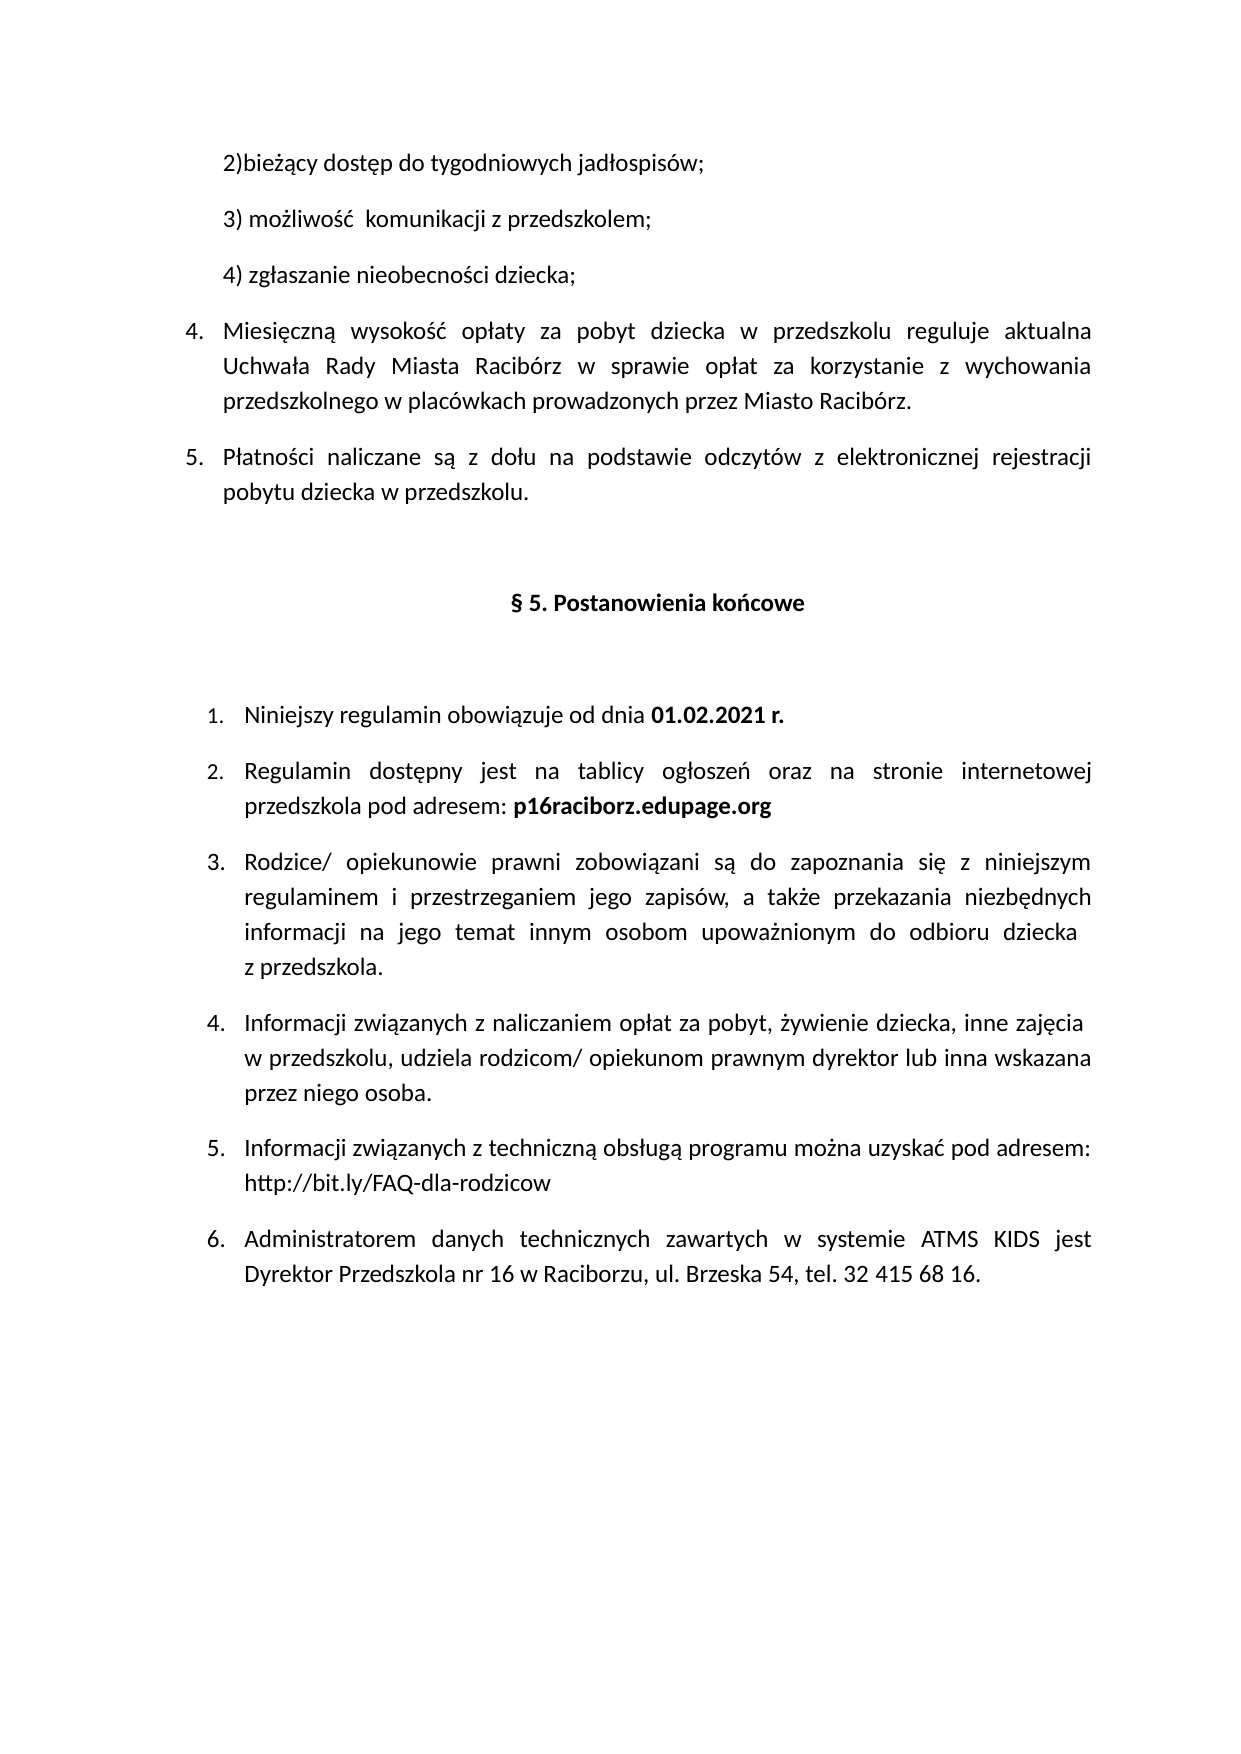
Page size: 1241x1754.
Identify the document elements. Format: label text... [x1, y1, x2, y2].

list Administratorem danych technicznych zawartych w systemie ATMS KIDS jest Dyrektor Przedszkola nr 16 w Raciborzu, ul. Brzeska 54, tel. 32 415 68 16. [207, 1223, 1093, 1289]
list Niniejszy regulamin obowiązuje od dnia 01.02.2021 r. [207, 699, 1093, 730]
list § 5. Postanowienia końcowe [223, 588, 1093, 618]
list Regulamin dostępny jest na tablicy ogłoszeń oraz na stronie internetowej przedszkola pod adresem: p16raciborz.edupage.org [207, 755, 1093, 821]
list Informacji związanych z naliczaniem opłat za pobyt, żywienie dziecka, inne zajęcia w przedszkolu, udziela rodzicom/ opiekunom prawnym dyrektor lub inna wskazana przez niego osoba. [207, 1007, 1093, 1107]
list 3) możliwość komunikacji z przedszkolem; [185, 203, 1093, 234]
list Rodzice/ opiekunowie prawni zobowiązani są do zapoznania się z niniejszym regulaminem i przestrzeganiem jego zapisów, a także przekazania niezbędnych informacji na jego temat innym osobom upoważnionym do odbioru dziecka z przedszkola. [207, 846, 1093, 981]
list Miesięczną wysokość opłaty za pobyt dziecka w przedszkolu reguluje aktualna Uchwała Rady Miasta Racibórz w sprawie opłat za korzystanie z wychowania przedszkolnego w placówkach prowadzonych przez Miasto Racibórz. [185, 315, 1093, 416]
list Płatności naliczane są z dołu na podstawie odczytów z elektronicznej rejestracji pobytu dziecka w przedszkolu. [185, 441, 1093, 506]
list 2)bieżący dostęp do tygodniowych jadłospisów; [185, 148, 1093, 178]
list Informacji związanych z techniczną obsługą programu można uzyskać pod adresem: http://bit.ly/FAQ-dla-rodzicow [207, 1133, 1093, 1198]
list 4) zgłaszanie nieobecności dziecka; [185, 259, 1093, 290]
